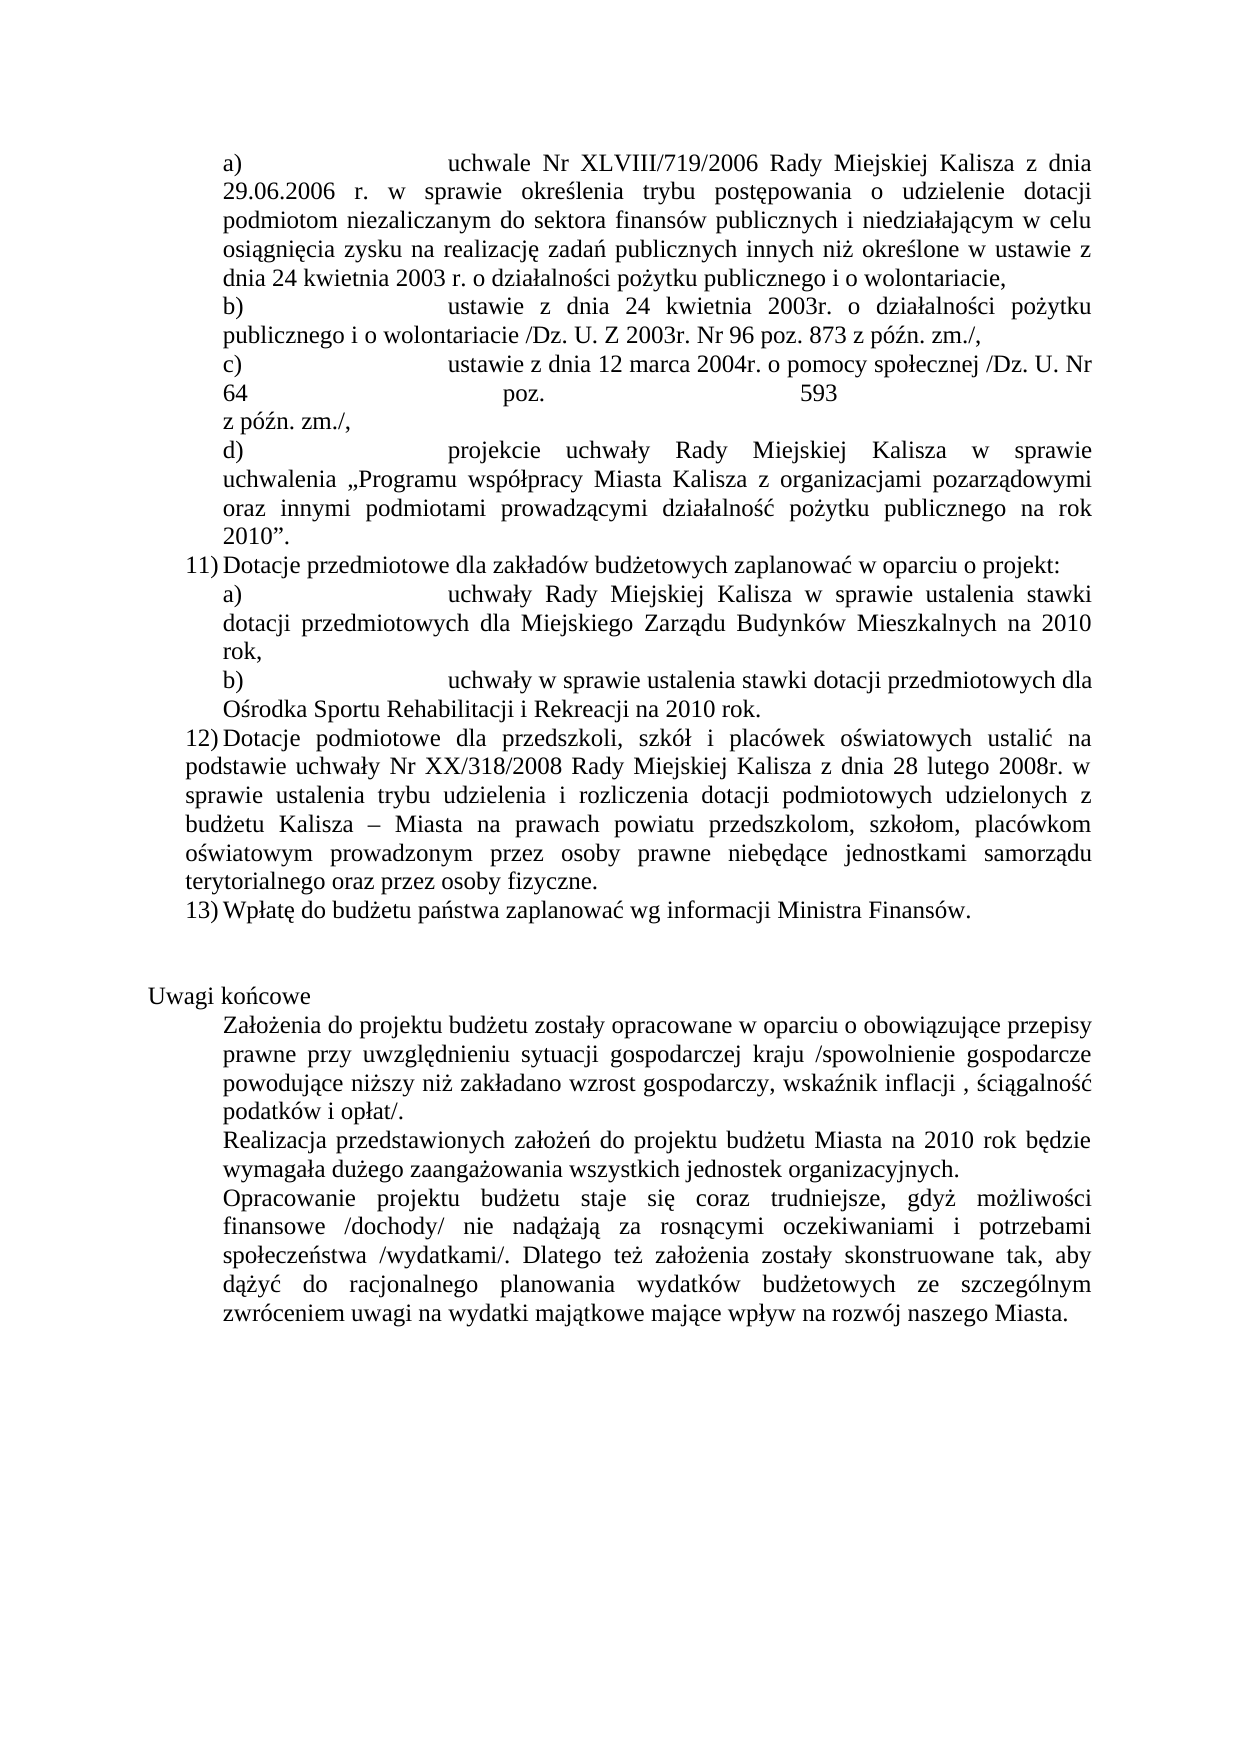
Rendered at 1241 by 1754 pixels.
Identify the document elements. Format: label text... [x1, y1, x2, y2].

text Założenia do projektu budżetu zostały opracowane w oparciu o obowiązujące przepisy prawne przy uwzględnieniu sytuacji gospodarczej kraju /spowolnienie gospodarcze powodujące niższy niż zakładano wzrost gospodarczy, wskaźnik inflacji , ściągalność podatków i opłat/. [223, 1010, 1092, 1125]
text Opracowanie projektu budżetu staje się coraz trudniejsze, gdyż możliwości finansowe /dochody/ nie nadążają za rosnącymi oczekiwaniami i potrzebami społeczeństwa /wydatkami/. Dlatego też założenia zostały skonstruowane tak, aby dążyć do racjonalnego planowania wydatków budżetowych ze szczególnym zwróceniem uwagi na wydatki majątkowe mające wpływ na rozwój naszego Miasta. [223, 1183, 1092, 1326]
text Realizacja przedstawionych założeń do projektu budżetu Miasta na 2010 rok będzie wymagała dużego zaangażowania wszystkich jednostek organizacyjnych. [223, 1125, 1092, 1183]
list uchwały Rady Miejskiej Kalisza w sprawie ustalenia stawki dotacji przedmiotowych dla Miejskiego Zarządu Budynków Mieszkalnych na 2010 rok, [223, 579, 1092, 665]
list uchwały w sprawie ustalenia stawki dotacji przedmiotowych dla Ośrodka Sportu Rehabilitacji i Rekreacji na 2010 rok. [223, 665, 1092, 723]
list Wpłatę do budżetu państwa zaplanować wg informacji Ministra Finansów. [185, 895, 1092, 924]
text Uwagi końcowe [148, 981, 1092, 1010]
list projekcie uchwały Rady Miejskiej Kalisza w sprawie uchwalenia „Programu współpracy Miasta Kalisza z organizacjami pozarządowymi oraz innymi podmiotami prowadzącymi działalność pożytku publicznego na rok 2010”. [223, 435, 1092, 550]
list Dotacje podmiotowe dla przedszkoli, szkół i placówek oświatowych ustalić na podstawie uchwały Nr XX/318/2008 Rady Miejskiej Kalisza z dnia 28 lutego 2008r. w sprawie ustalenia trybu udzielenia i rozliczenia dotacji podmiotowych udzielonych z budżetu Kalisza – Miasta na prawach powiatu przedszkolom, szkołom, placówkom oświatowym prowadzonym przez osoby prawne niebędące jednostkami samorządu terytorialnego oraz przez osoby fizyczne. [185, 723, 1092, 895]
list Dotacje przedmiotowe dla zakładów budżetowych zaplanować w oparciu o projekt: [185, 550, 1092, 579]
list uchwale Nr XLVIII/719/2006 Rady Miejskiej Kalisza z dnia 29.06.2006 r. w sprawie określenia trybu postępowania o udzielenie dotacji podmiotom niezaliczanym do sektora finansów publicznych i niedziałającym w celu osiągnięcia zysku na realizację zadań publicznych innych niż określone w ustawie z dnia 24 kwietnia 2003 r. o działalności pożytku publicznego i o wolontariacie, [223, 148, 1092, 291]
list ustawie z dnia 24 kwietnia 2003r. o działalności pożytku publicznego i o wolontariacie /Dz. U. Z 2003r. Nr 96 poz. 873 z późn. zm./, [223, 291, 1092, 349]
list ustawie z dnia 12 marca 2004r. o pomocy społecznej /Dz. U. Nr 64 poz. 593 z późn. zm./, [223, 349, 1092, 435]
